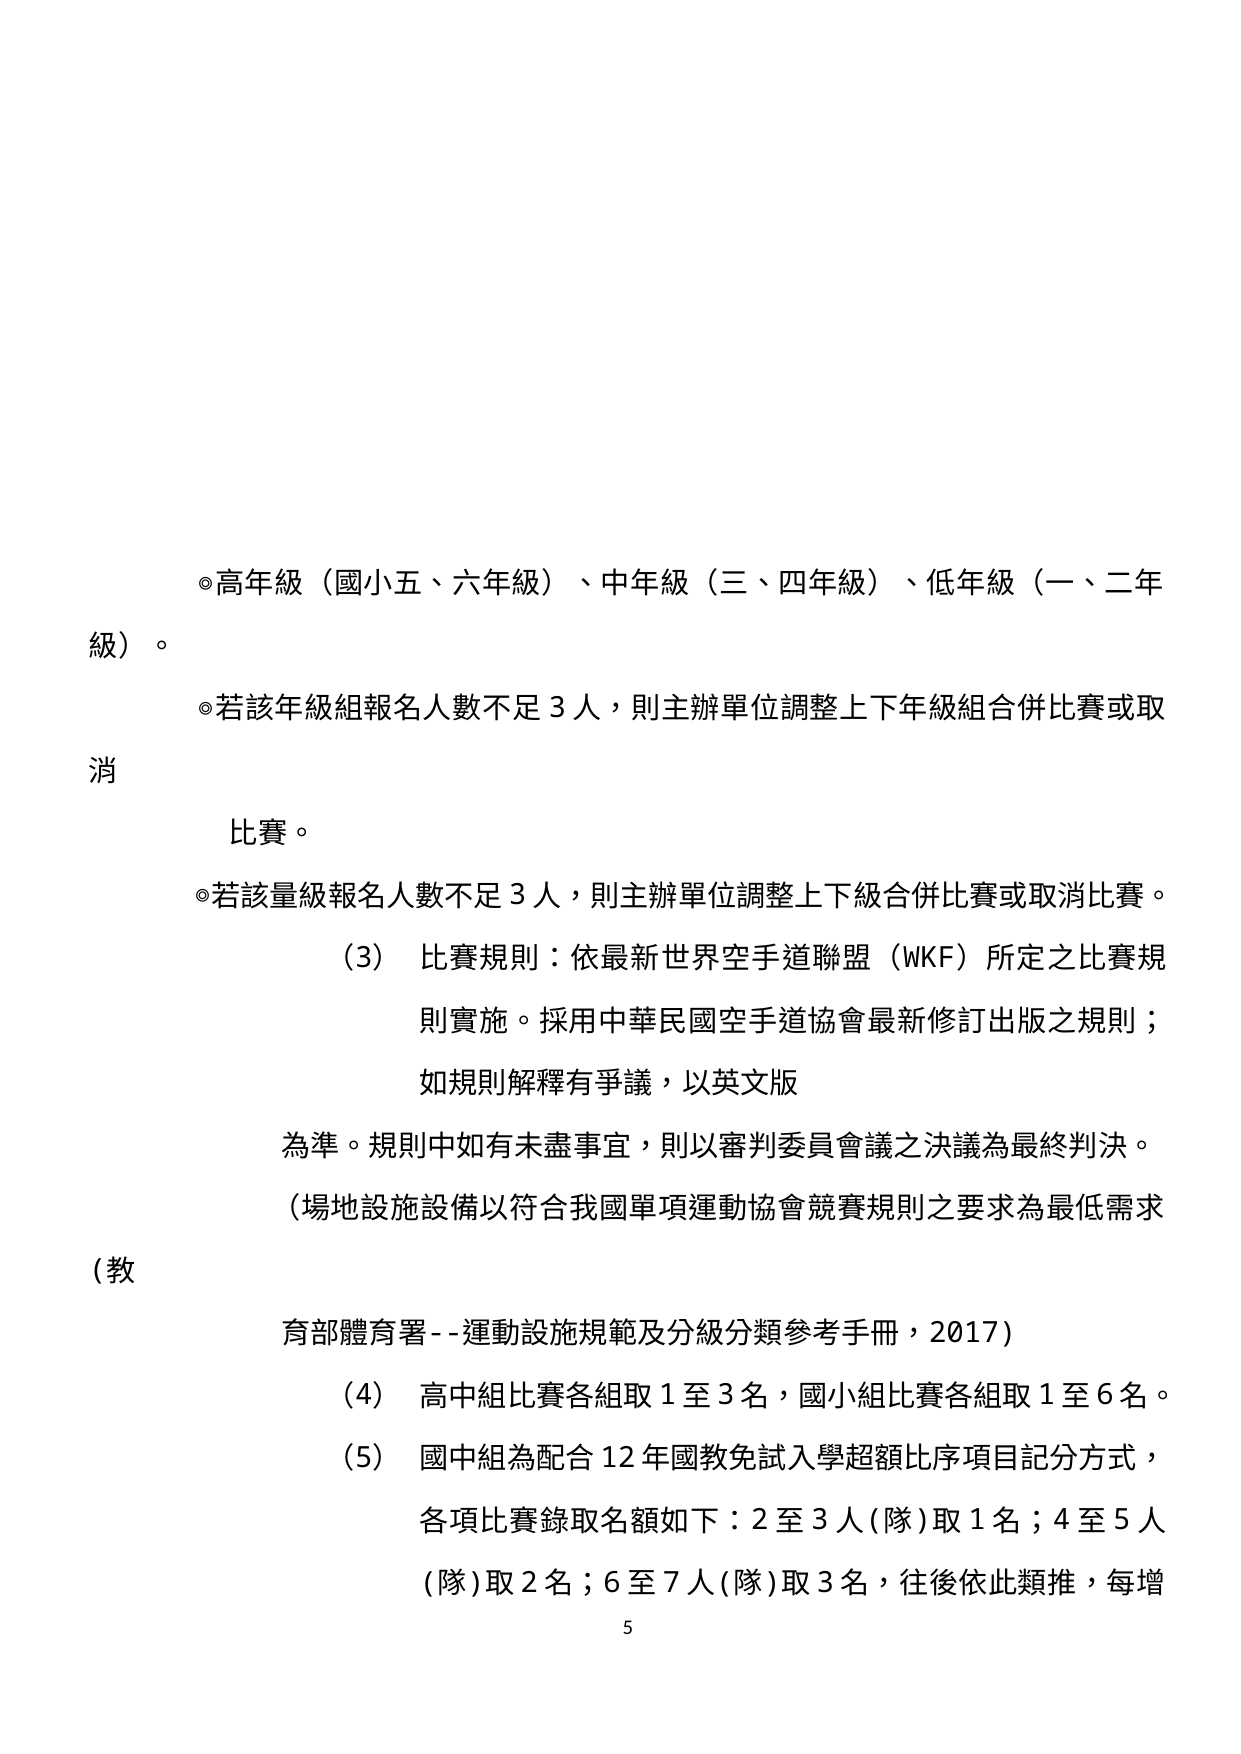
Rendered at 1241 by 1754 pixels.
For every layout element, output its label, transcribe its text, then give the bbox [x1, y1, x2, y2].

text ◎高年級（國小五、六年級）、中年級（三、四年級）、低年級（一、二年級）。 [89, 539, 1167, 664]
text 育部體育署--運動設施規範及分級分類參考手冊，2017) [89, 1289, 1167, 1352]
list 比賽規則：依最新世界空手道聯盟（WKF）所定之比賽規則實施。採用中華民國空手道協會最新修訂出版之規則；如規則解釋有爭議，以英文版 [326, 914, 1167, 1102]
text ◎若該年級組報名人數不足3人，則主辦單位調整上下年級組合併比賽或取消 [89, 664, 1167, 789]
text （場地設施設備以符合我國單項運動協會競賽規則之要求為最低需求(教 [89, 1164, 1167, 1289]
text 為準。規則中如有未盡事宜，則以審判委員會議之決議為最終判決。 [89, 1102, 1167, 1164]
list 高中組比賽各組取1至3名，國小組比賽各組取1至6名。 [326, 1352, 1167, 1414]
text 比賽。 [89, 789, 1167, 852]
text ◎若該量級報名人數不足3人，則主辦單位調整上下級合併比賽或取消比賽。 [89, 852, 1167, 914]
list 國中組為配合12年國教免試入學超額比序項目記分方式，各項比賽錄取名額如下：2至3人(隊)取1名；4至5人(隊)取2名；6至7人(隊)取3名，往後依此類推，每增 [326, 1414, 1167, 1602]
